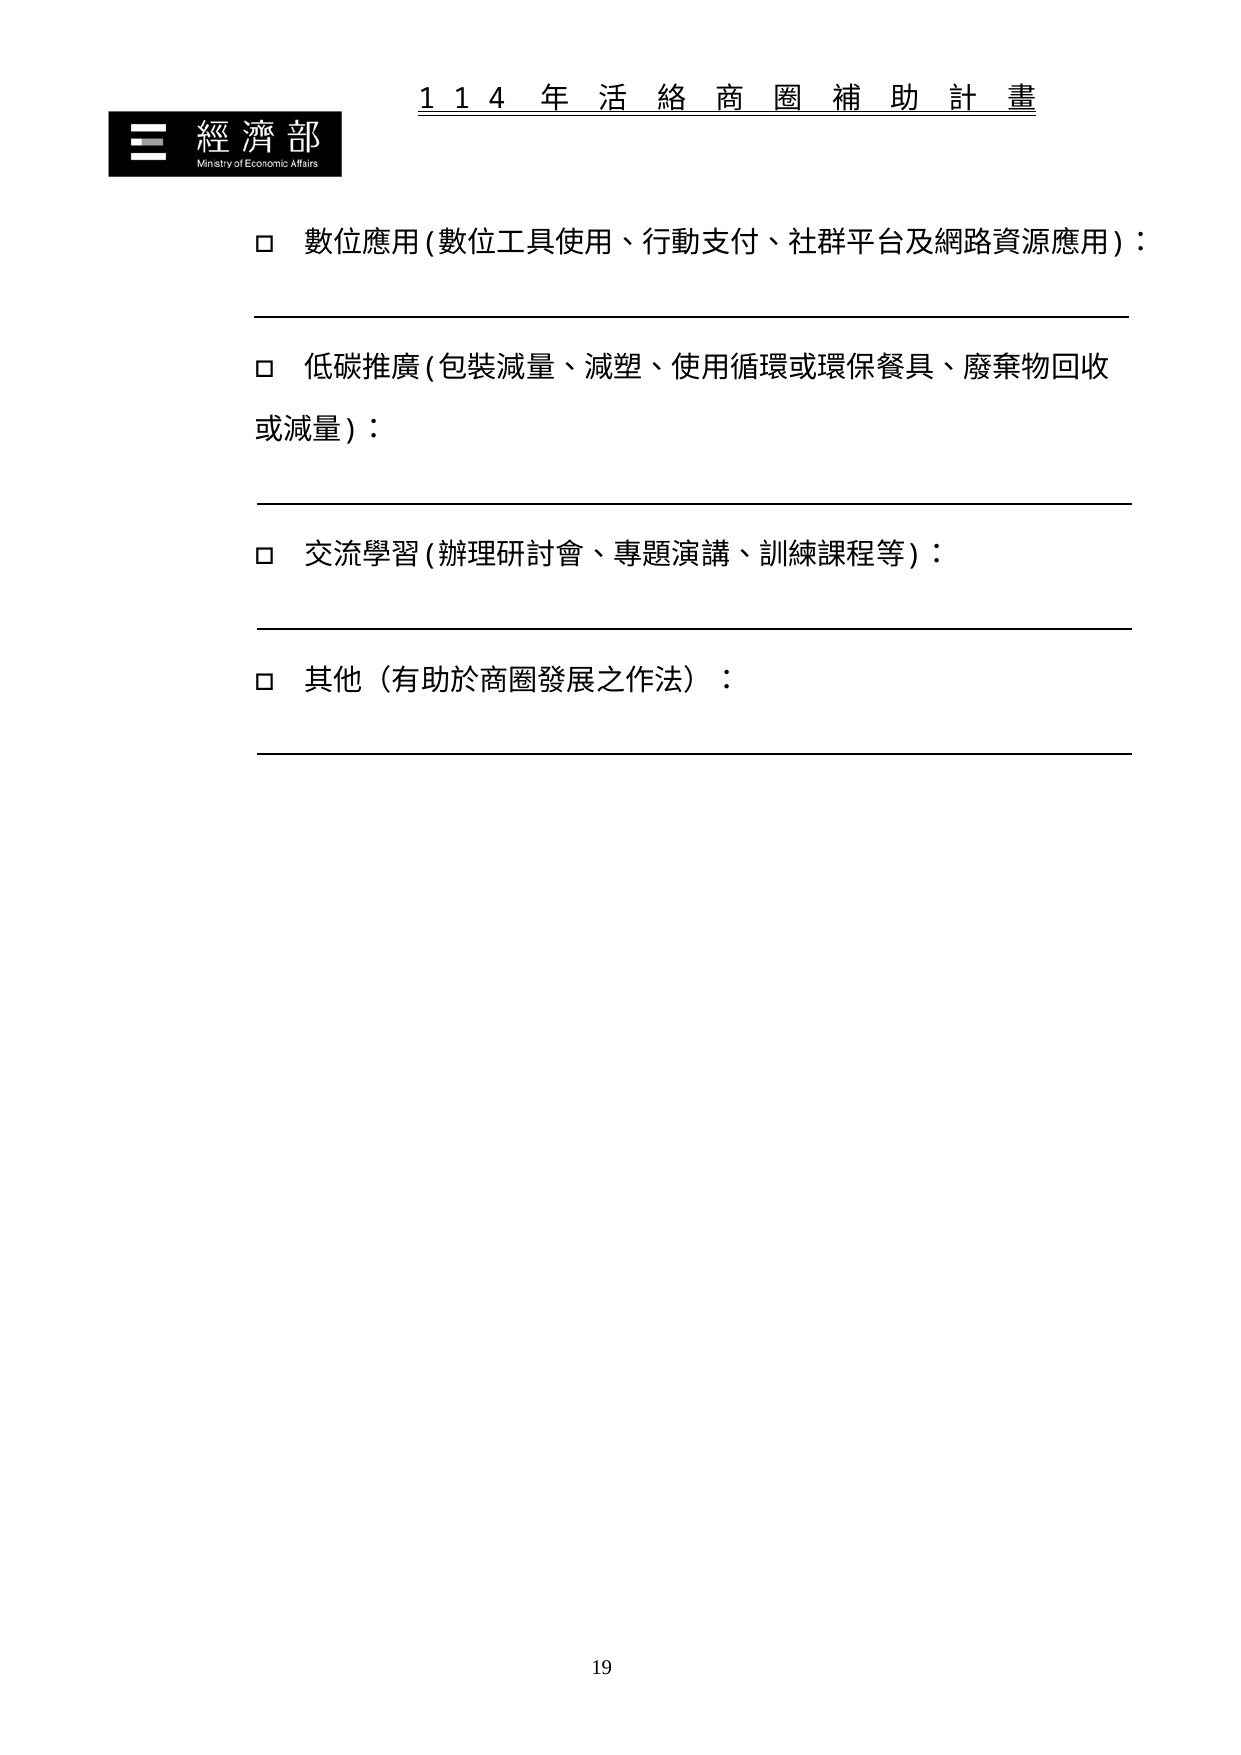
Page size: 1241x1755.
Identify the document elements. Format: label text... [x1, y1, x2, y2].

list 數位應用(數位工具使用、行動支付、社群平台及網路資源應用)： [254, 198, 1134, 261]
list 其他（有助於商圈發展之作法）： [254, 636, 1134, 698]
list 低碳推廣(包裝減量、減塑、使用循環或環保餐具、廢棄物回收或減量)： [254, 323, 1134, 448]
list 交流學習(辦理研討會、專題演講、訓練課程等)： [254, 511, 1134, 573]
